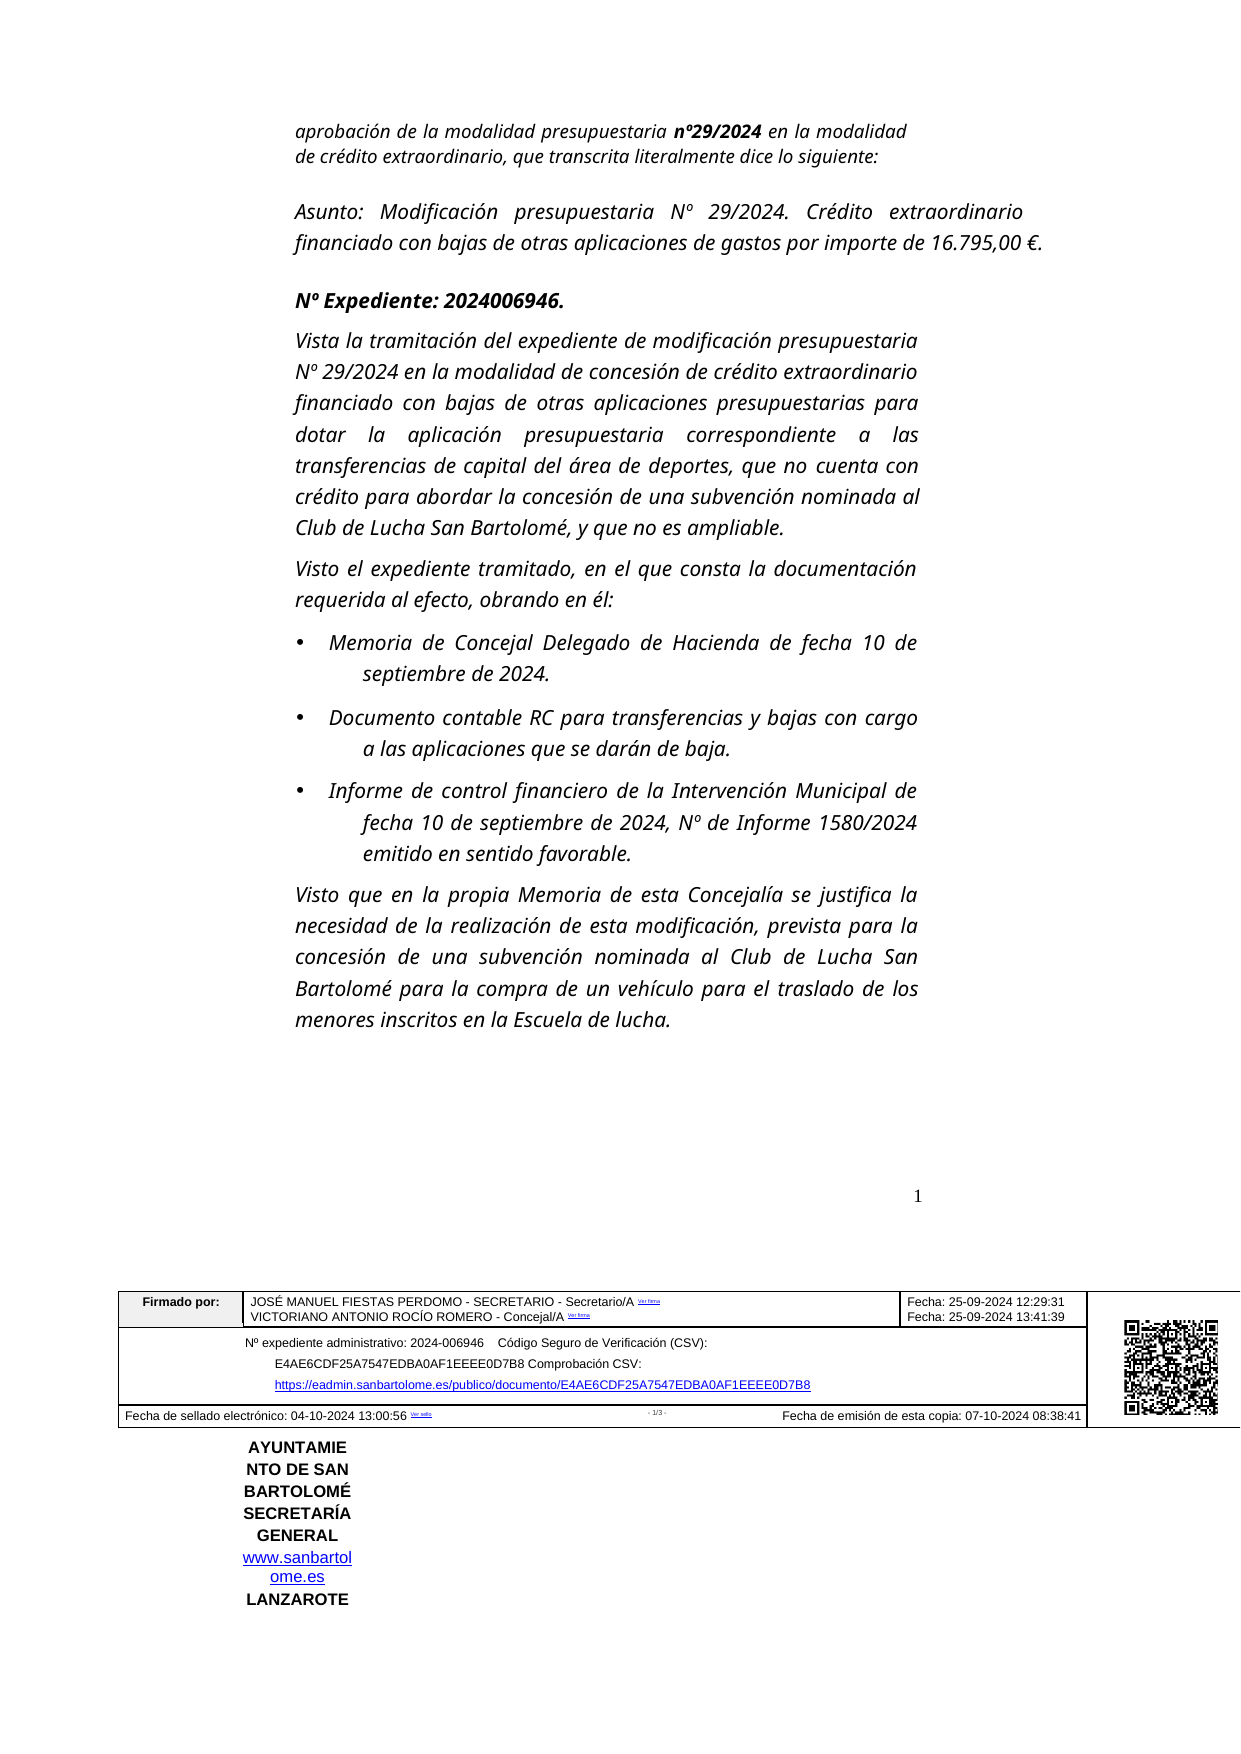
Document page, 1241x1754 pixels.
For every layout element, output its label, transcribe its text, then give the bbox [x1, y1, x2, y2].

text Asunto: Modificación presupuestaria Nº 29/2024. Crédito extraordinario [295, 197, 1122, 226]
table_header Firmado por: [119, 1292, 242, 1323]
text AYUNTAMIENTO DE SAN BARTOLOMÉ SECRETARÍA GENERAL [242, 1438, 352, 1545]
table_header JOSÉ MANUEL FIESTAS PERDOMO - SECRETARIO - Secretario/A Ver firma VICTORIANO ANTONIO ROCÍO ROMERO - Concejal/A Ver firma [244, 1292, 899, 1326]
text 1 [118, 1185, 922, 1206]
text Vista la tramitación del expediente de modificación presupuestaria Nº 29/2024 en la modalidad de concesión de crédito extraordinario financiado con bajas de otras aplicaciones presupuestarias para dotar la aplicación presupuestaria correspondiente a las transferencias de capital del área de deportes, que no cuenta con crédito para abordar la concesión de una subvención nominada al Club de Lucha San Bartolomé, y que no es ampliable. [295, 326, 921, 542]
table_header [1088, 1292, 1240, 1427]
list Informe de control financiero de la Intervención Municipal de fecha 10 de septiembre de 2024, Nº de Informe 1580/2024 emitido en sentido favorable. [296, 777, 920, 867]
text ome.es [242, 1566, 352, 1586]
table_header Fecha: 25-09-2024 12:29:31 Fecha: 25-09-2024 13:41:39 [901, 1292, 1086, 1326]
text Visto que en la propia Memoria de esta Concejalía se justifica la necesidad de la realización de esta modificación, prevista para la concesión de una subvención nominada al Club de Lucha San Bartolomé para la compra de un vehículo para el traslado de los menores inscritos en la Escuela de lucha. [295, 880, 921, 1033]
text LANZAROTE [243, 1589, 352, 1609]
text Visto el expediente tramitado, en el que consta la documentación requerida al efecto, obrando en él: [295, 554, 920, 614]
text Nº Expediente: 2024006946. [295, 286, 1122, 314]
table_cell Fecha de sellado electrónico: 04-10-2024 13:00:56 Ver sello - 1/3 - Fecha de emisión de esta copia: 07-10-2024 08:38:41 [119, 1406, 1086, 1427]
text www.sanbartol [242, 1548, 352, 1565]
list Memoria de Concejal Delegado de Hacienda de fecha 10 de septiembre de 2024. [296, 628, 921, 688]
table_cell Nº expediente administrativo: 2024-006946 Código Seguro de Verificación (CSV): E4AE6CDF25A7547EDBA0AF1EEEE0D7B8 Comprobación CSV: https://eadmin.sanbartolome.es/publico/documento/E4AE6CDF25A7547EDBA0AF1EEEE0D7B8 [119, 1328, 1086, 1404]
list Documento contable RC para transferencias y bajas con cargo a las aplicaciones que se darán de baja. [296, 703, 921, 762]
text financiado con bajas de otras aplicaciones de gastos por importe de 16.795,00 €. [295, 228, 1122, 257]
text aprobación de la modalidad presupuestaria nº29/2024 en la modalidad de crédito extraordinario, que transcrita literalmente dice lo siguiente: [295, 118, 909, 169]
